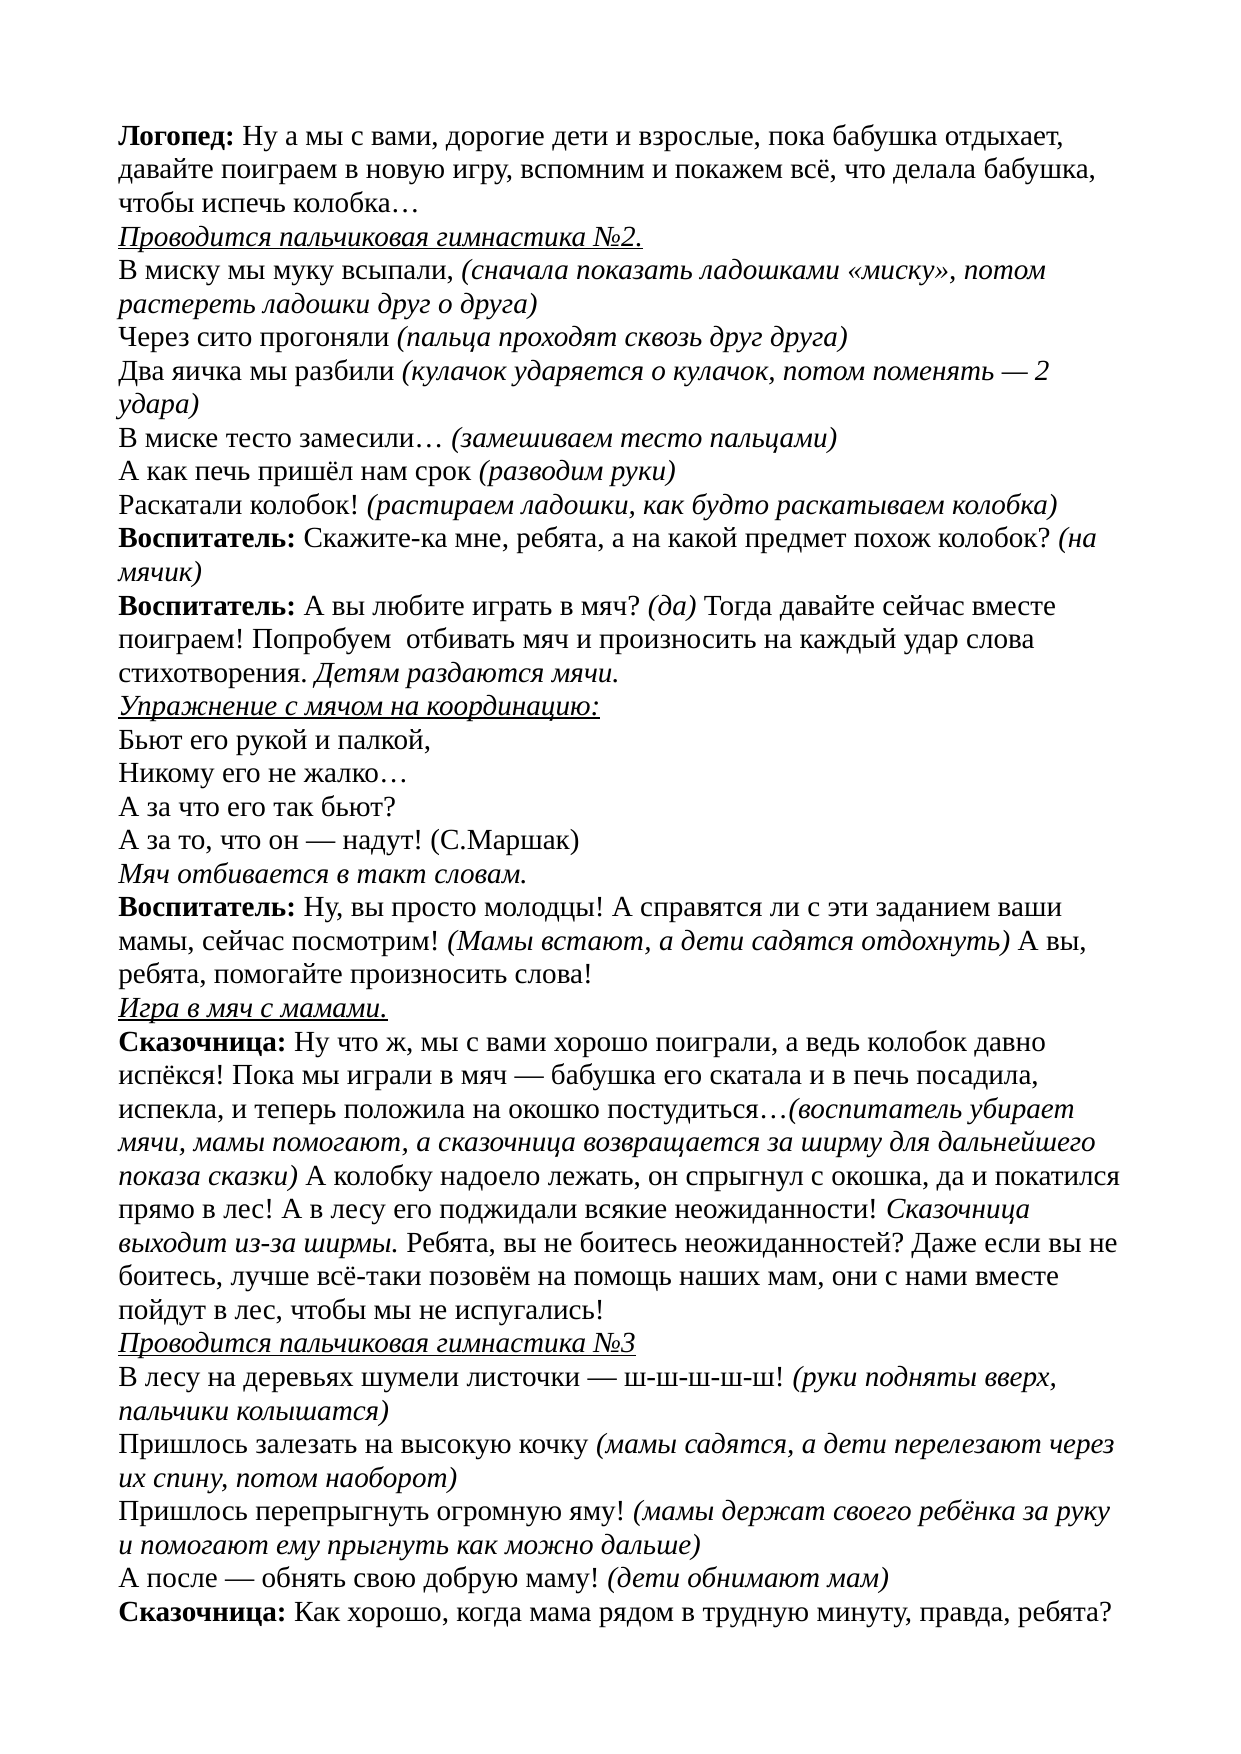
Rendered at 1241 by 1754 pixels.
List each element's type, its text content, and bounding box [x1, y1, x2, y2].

text Проводится пальчиковая гимнастика №2. [118, 219, 1122, 252]
text Мяч отбивается в такт словам. [118, 856, 1122, 889]
text А после — обнять свою добрую маму! (дети обнимают мам) [118, 1560, 1122, 1594]
text Через сито прогоняли (пальца проходят сквозь друг друга) [118, 319, 1122, 353]
text Никому его не жалко… А за что его так бьют? [118, 755, 1122, 822]
text Два яичка мы разбили (кулачок ударяется о кулачок, потом поменять — 2 удара) [118, 353, 1122, 420]
text Воспитатель: Скажите-ка мне, ребята, а на какой предмет похож колобок? (на мячик) [118, 521, 1122, 588]
text Сказочница: Ну что ж, мы с вами хорошо поиграли, а ведь колобок давно испёкся! Пока мы играли в мяч — бабушка его скатала и в печь посадила, испекла, и теперь положила на окошко постудиться…(воспитатель убирает мячи, мамы помогают, а сказочница возвращается за ширму для дальнейшего показа сказки) А колобку надоело лежать, он спрыгнул с окошка, да и покатился прямо в лес! А в лесу его поджидали всякие неожиданности! Сказочница выходит из-за ширмы. Ребята, вы не боитесь неожиданностей? Даже если вы не боитесь, лучше всё-таки позовём на помощь наших мам, они с нами вместе пойдут в лес, чтобы мы не испугались! [118, 1024, 1122, 1326]
text Сказочница: Как хорошо, когда мама рядом в трудную минуту, правда, ребята? [118, 1594, 1122, 1627]
text А как печь пришёл нам срок (разводим руки) [118, 453, 1122, 487]
text Воспитатель: Ну, вы просто молодцы! А справятся ли с эти заданием ваши мамы, сейчас посмотрим! (Мамы встают, а дети садятся отдохнуть) А вы, ребята, помогайте произносить слова! [118, 889, 1122, 990]
text Пришлось залезать на высокую кочку (мамы садятся, а дети перелезают через их спину, потом наоборот) [118, 1426, 1122, 1493]
text Бьют его рукой и палкой, [118, 722, 1122, 755]
text В лесу на деревьях шумели листочки — ш-ш-ш-ш-ш! (руки подняты вверх, пальчики колышатся) [118, 1359, 1122, 1426]
text В миске тесто замесили… (замешиваем тесто пальцами) [118, 420, 1122, 453]
text Раскатали колобок! (растираем ладошки, как будто раскатываем колобка) [118, 487, 1122, 521]
text Пришлось перепрыгнуть огромную яму! (мамы держат своего ребёнка за руку и помогают ему прыгнуть как можно дальше) [118, 1493, 1122, 1560]
text В миску мы муку всыпали, (сначала показать ладошками «миску», потом растереть ладошки друг о друга) [118, 252, 1122, 319]
text Воспитатель: А вы любите играть в мяч? (да) Тогда давайте сейчас вместе поиграем! Попробуем отбивать мяч и произносить на каждый удар слова стихотворения. Детям раздаются мячи. [118, 588, 1122, 688]
text Логопед: Ну а мы с вами, дорогие дети и взрослые, пока бабушка отдыхает, давайте поиграем в новую игру, вспомним и покажем всё, что делала бабушка, чтобы испечь колобка… [118, 118, 1122, 219]
text Упражнение с мячом на координацию: [118, 688, 1122, 722]
text Игра в мяч с мамами. [118, 990, 1122, 1024]
text Проводится пальчиковая гимнастика №3 [118, 1326, 1122, 1359]
text А за то, что он — надут! (С.Маршак) [118, 822, 1122, 856]
